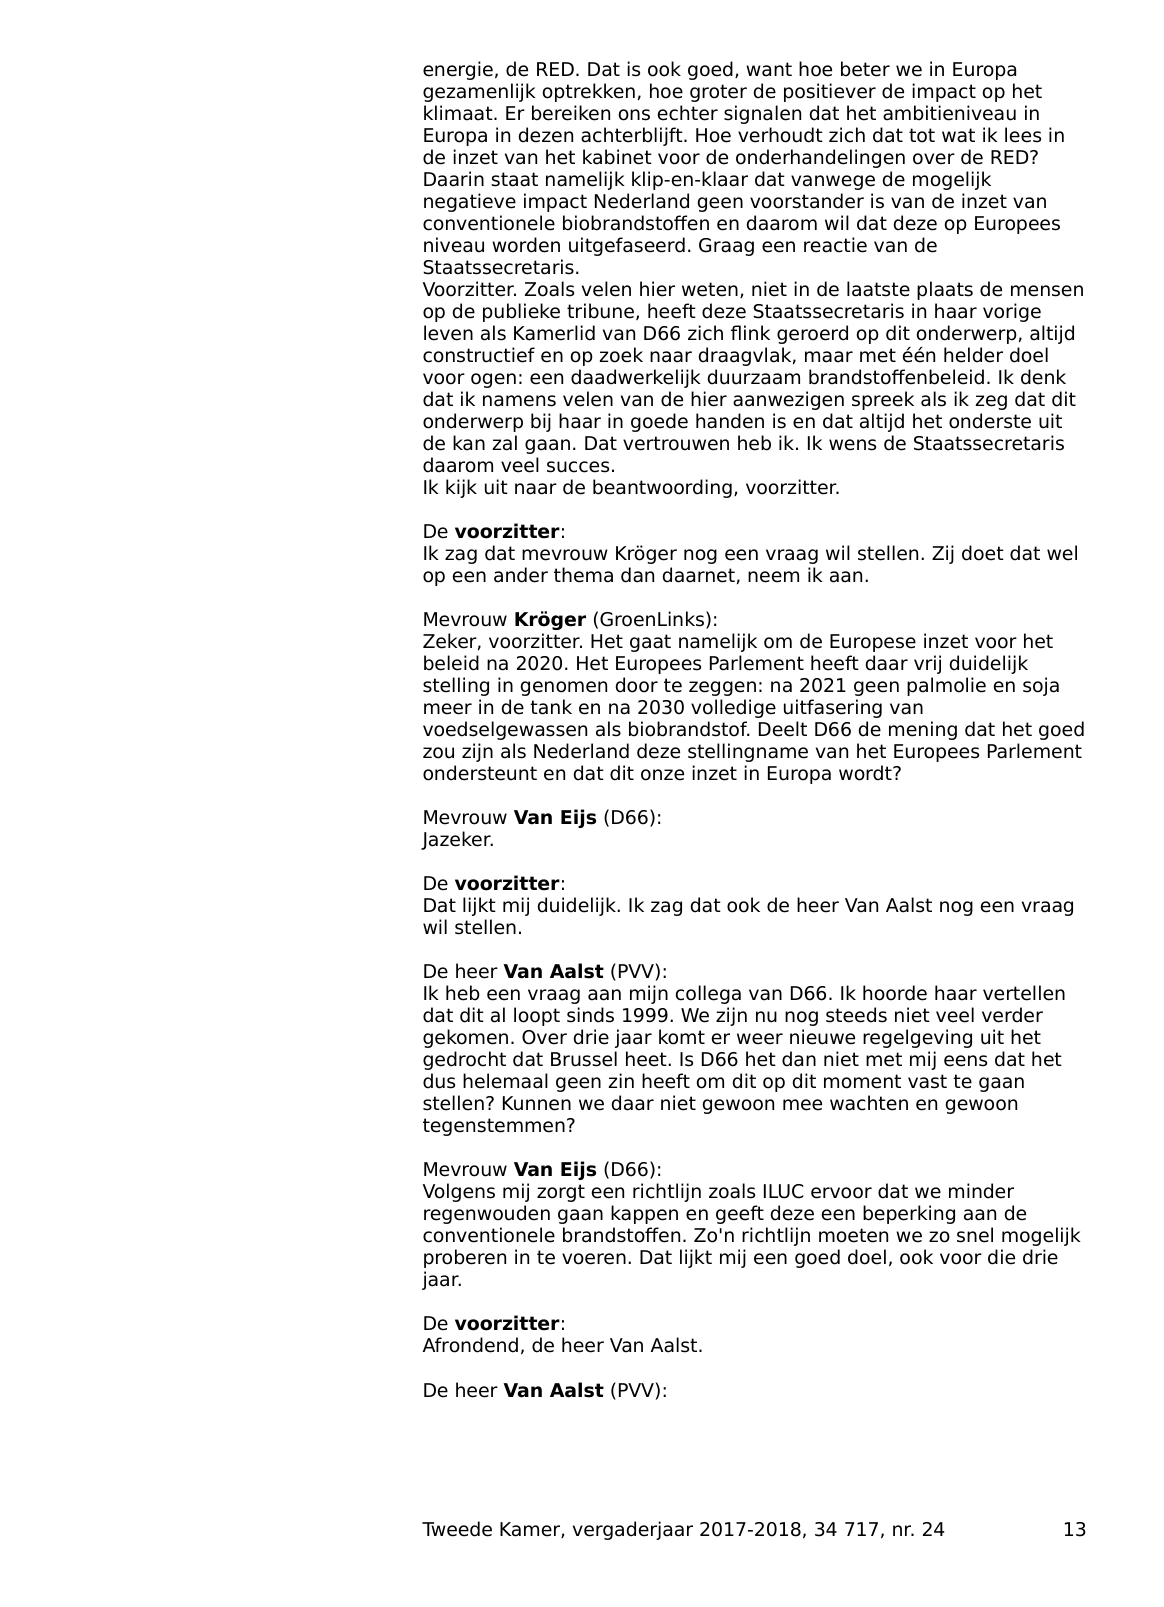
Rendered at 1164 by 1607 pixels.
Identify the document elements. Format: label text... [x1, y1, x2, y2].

text energie, de RED. Dat is ook goed, want hoe beter we in Europa gezamenlijk optrekken, hoe groter de positiever de impact op het klimaat. Er bereiken ons echter signalen dat het ambitieniveau in Europa in dezen achterblijft. Hoe verhoudt zich dat tot wat ik lees in de inzet van het kabinet voor de onderhandelingen over de RED? Daarin staat namelijk klip-en-klaar dat vanwege de mogelijk negatieve impact Nederland geen voorstander is van de inzet van conventionele biobrandstoffen en daarom wil dat deze op Europees niveau worden uitgefaseerd. Graag een reactie van de Staatssecretaris. [422, 59, 1087, 279]
text Mevrouw Kröger (GroenLinks): [422, 609, 1087, 631]
text Mevrouw Van Eijs (D66): [422, 1159, 1087, 1181]
text Jazeker. [422, 829, 1087, 851]
text Afrondend, de heer Van Aalst. [422, 1335, 1087, 1357]
text De voorzitter: [422, 521, 1087, 543]
text Zeker, voorzitter. Het gaat namelijk om de Europese inzet voor het beleid na 2020. Het Europees Parlement heeft daar vrij duidelijk stelling in genomen door te zeggen: na 2021 geen palmolie en soja meer in de tank en na 2030 volledige uitfasering van voedselgewassen als biobrandstof. Deelt D66 de mening dat het goed zou zijn als Nederland deze stellingname van het Europees Parlement ondersteunt en dat dit onze inzet in Europa wordt? [422, 631, 1087, 785]
text Ik kijk uit naar de beantwoording, voorzitter. [422, 477, 1087, 499]
text De voorzitter: [422, 873, 1087, 895]
text Mevrouw Van Eijs (D66): [422, 807, 1087, 829]
text Dat lijkt mij duidelijk. Ik zag dat ook de heer Van Aalst nog een vraag wil stellen. [422, 895, 1087, 939]
text Volgens mij zorgt een richtlijn zoals ILUC ervoor dat we minder regenwouden gaan kappen en geeft deze een beperking aan de conventionele brandstoffen. Zo'n richtlijn moeten we zo snel mogelijk proberen in te voeren. Dat lijkt mij een goed doel, ook voor die drie jaar. [422, 1181, 1087, 1291]
text Ik heb een vraag aan mijn collega van D66. Ik hoorde haar vertellen dat dit al loopt sinds 1999. We zijn nu nog steeds niet veel verder gekomen. Over drie jaar komt er weer nieuwe regelgeving uit het gedrocht dat Brussel heet. Is D66 het dan niet met mij eens dat het dus helemaal geen zin heeft om dit op dit moment vast te gaan stellen? Kunnen we daar niet gewoon mee wachten en gewoon tegenstemmen? [422, 983, 1087, 1137]
text De voorzitter: [422, 1313, 1087, 1335]
text Voorzitter. Zoals velen hier weten, niet in de laatste plaats de mensen op de publieke tribune, heeft deze Staatssecretaris in haar vorige leven als Kamerlid van D66 zich flink geroerd op dit onderwerp, altijd constructief en op zoek naar draagvlak, maar met één helder doel voor ogen: een daadwerkelijk duurzaam brandstoffenbeleid. Ik denk dat ik namens velen van de hier aanwezigen spreek als ik zeg dat dit onderwerp bij haar in goede handen is en dat altijd het onderste uit de kan zal gaan. Dat vertrouwen heb ik. Ik wens de Staatssecretaris daarom veel succes. [422, 279, 1087, 477]
text De heer Van Aalst (PVV): [422, 1379, 1087, 1401]
text De heer Van Aalst (PVV): [422, 961, 1087, 983]
text Ik zag dat mevrouw Kröger nog een vraag wil stellen. Zij doet dat wel op een ander thema dan daarnet, neem ik aan. [422, 543, 1087, 587]
